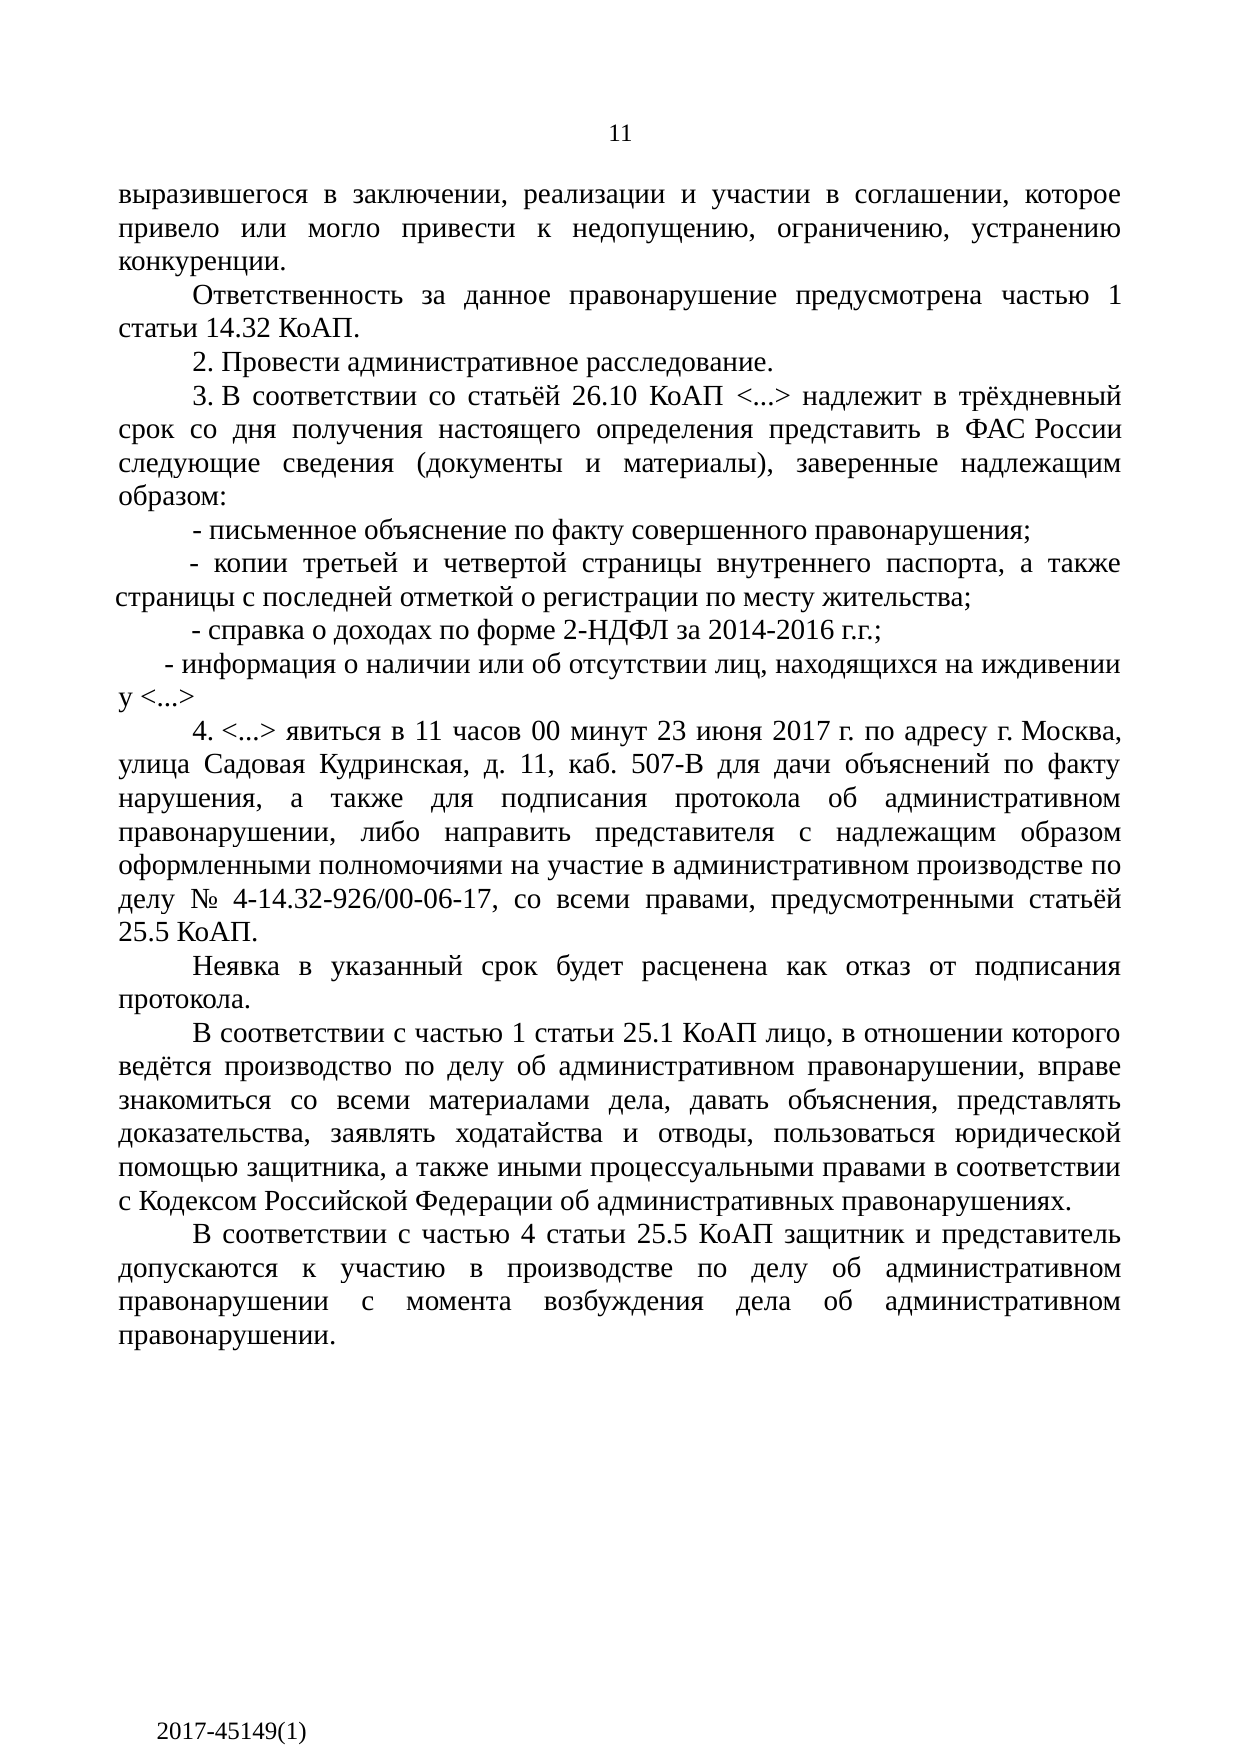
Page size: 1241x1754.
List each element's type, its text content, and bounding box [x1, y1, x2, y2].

text выразившегося в заключении, реализации и участии в соглашении, которое привело или могло привести к недопущению, ограничению, устранению конкуренции. [118, 176, 1122, 277]
text 3. В соответствии со статьёй 26.10 КоАП <...> надлежит в трёхдневный срок со дня получения настоящего определения представить в ФАС России следующие сведения (документы и материалы), заверенные надлежащим образом: [118, 378, 1122, 512]
text В соответствии с частью 1 статьи 25.1 КоАП лицо, в отношении которого ведётся производство по делу об административном правонарушении, вправе знакомиться со всеми материалами дела, давать объяснения, представлять доказательства, заявлять ходатайства и отводы, пользоваться юридической помощью защитника, а также иными процессуальными правами в соответствии с Кодексом Российской Федерации об административных правонарушениях. [118, 1015, 1122, 1216]
text - письменное объяснение по факту совершенного правонарушения; [118, 512, 1122, 545]
list - информация о наличии или об отсутствии лиц, находящихся на иждивении у <...> [118, 646, 1122, 713]
list - справка о доходах по форме 2-НДФЛ за 2014-2016 г.г.; [118, 612, 1122, 646]
text В соответствии с частью 4 статьи 25.5 КоАП защитник и представитель допускаются к участию в производстве по делу об административном правонарушении с момента возбуждения дела об административном правонарушении. [118, 1216, 1122, 1350]
text Ответственность за данное правонарушение предусмотрена частью 1 статьи 14.32 КоАП. [118, 277, 1122, 344]
list - копии третьей и четвертой страницы внутреннего паспорта, а также страницы с последней отметкой о регистрации по месту жительства; [115, 545, 1122, 612]
text 2. Провести административное расследование. [118, 344, 1122, 378]
text Неявка в указанный срок будет расценена как отказ от подписания протокола. [118, 948, 1122, 1015]
text 4. <...> явиться в 11 часов 00 минут 23 июня 2017 г. по адресу г. Москва, улица Садовая Кудринская, д. 11, каб. 507-В для дачи объяснений по факту нарушения, а также для подписания протокола об административном правонарушении, либо направить представителя с надлежащим образом оформленными полномочиями на участие в административном производстве по делу № 4-14.32-926/00-06-17, со всеми правами, предусмотренными статьёй 25.5 КоАП. [118, 713, 1122, 948]
